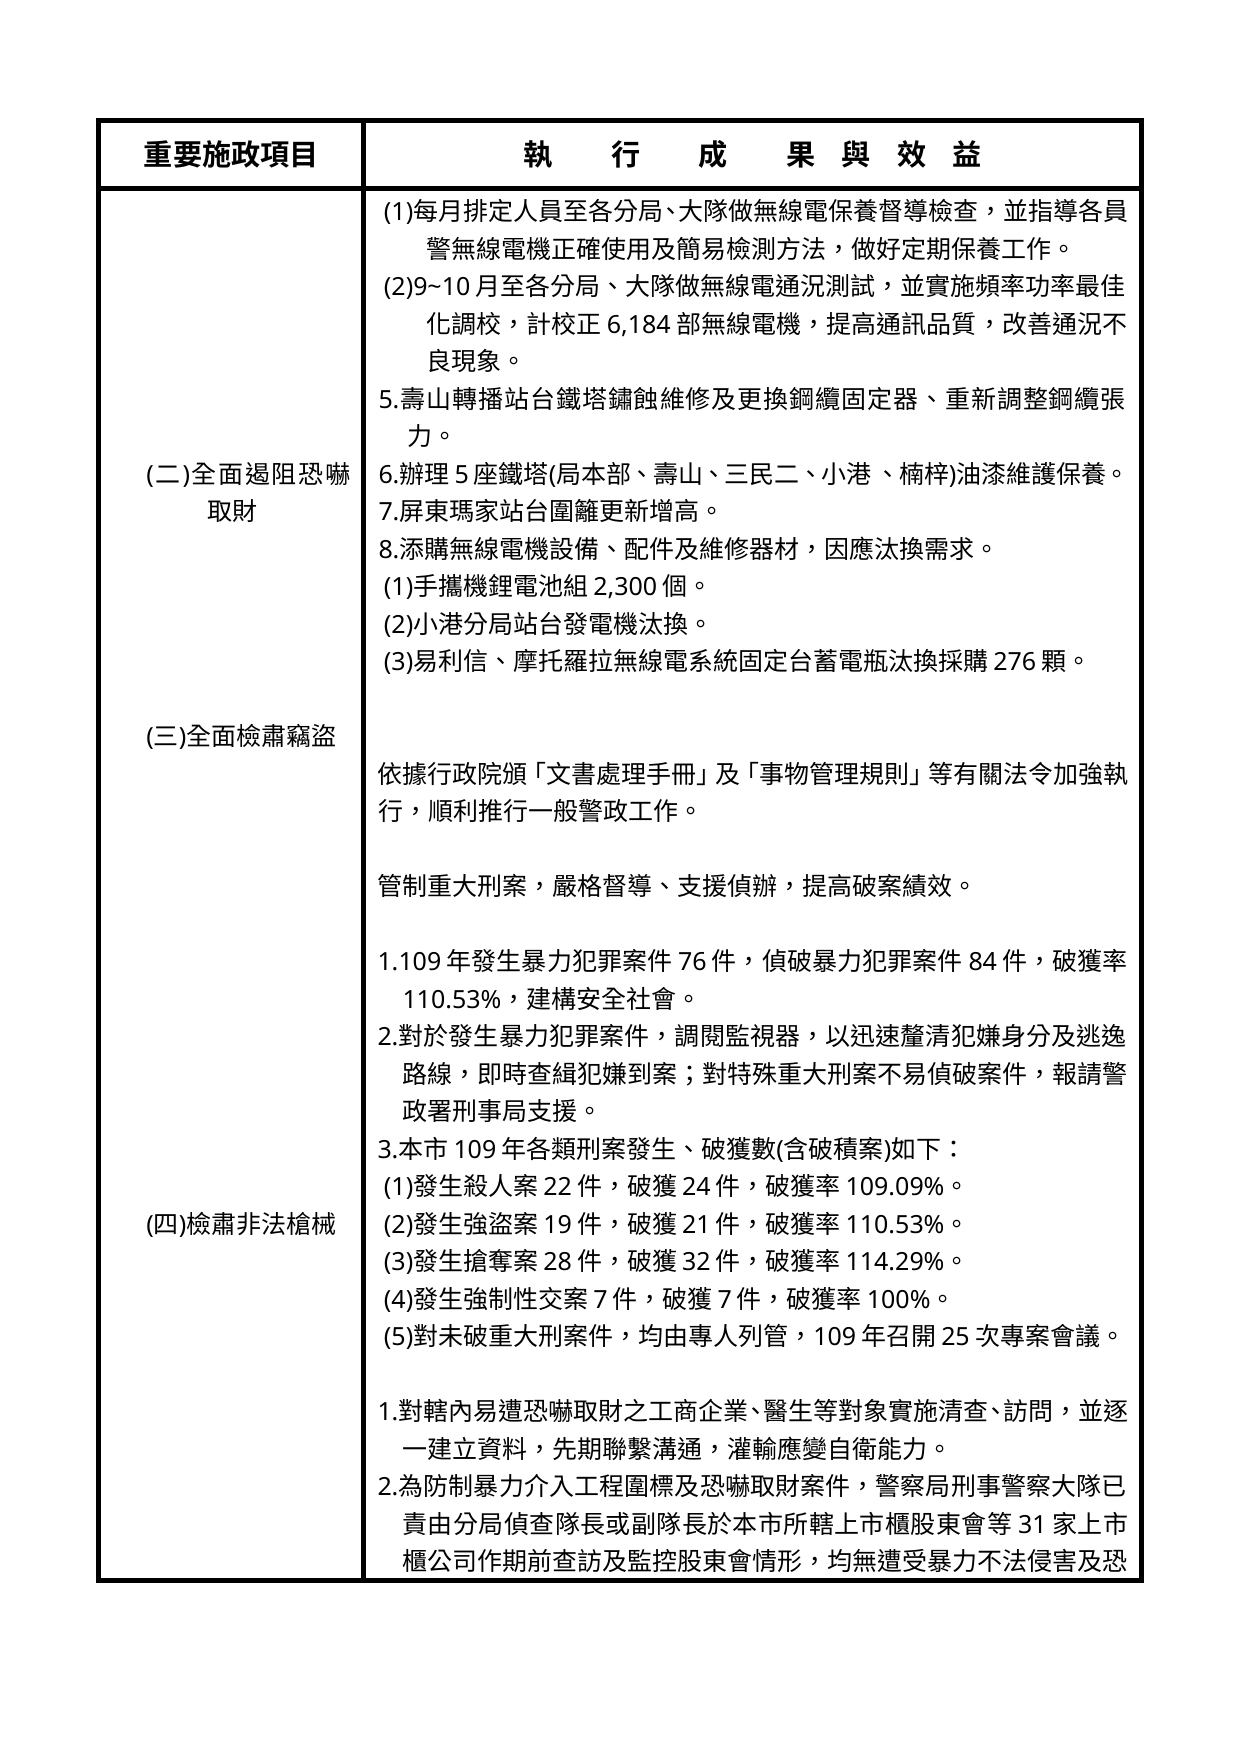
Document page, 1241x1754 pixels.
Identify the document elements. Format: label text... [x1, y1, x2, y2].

table_header 執 行 成 果 與 效 益 [366, 123, 1139, 186]
table_cell 厲行公文稽查提高公文時效及品質 1.每月定時稽催逾期未辦公文，了解各單位辦理公文情形，109年度一般公文逾期4件、人民陳情案公文逾期2件及、專案管制公文逾期10件，合計16件。 2.107年度起因應業務精簡作為，原本府警察局所屬各單位每半年考核1次，精簡為每年考核1次(分上、下半年實施)，並評列成績辦理獎懲。 對重要工作及工程等實施列管發揮工作績效 1.依據市政會議主席指示及決議事項辦理。 2.109年度列管新臺幣(以下同)100萬元以上營繕工程25案，均依規定列管，每月查詢辦理進度，簽陳機關首長核閱，主辦單位均能全力執行，以符合預定進度。 1.研究與督考 (1)辦理年度施政計畫及各項工作報告 依規定配合年度預算及實際需要編訂108-111年中程施政計畫、年度施政綱要、年度施政計畫與先期作業審查、年度施政績效成果報告等。 向高雄市議會及立、監委蒞臨高雄市考(巡)察時提出工作報告。 (2)辦理各類人民陳情案件管考 109年度處理院、部、署長電子信箱2,770件，警政信箱668,960件，一般人民陳情案件電子信箱21,060件，合計692,790件。 (3)發行「大高雄警政」期刊 報導警政作為與優良績效，闢建警民溝通平台，發行對象為本市局處機關、民意機構、警察民力組織等單位及一般市民，季刊內容以行銷本府警察局警政工作為主，深入社區傳達警政訊息，目前已發行至第40期(轉型為電子書及紙本500本發行)，獲得諸多正面迴響，扮演著警政行銷的重要界面。 2.文書處理及檔案管理 依照「文書處理手冊」、高雄市政府文書處理實施要點」、「公文電子交換推廣執行計畫」、「檔案法」及其他有關法令辦理。 1.法規之整理、檢討、審查、訂定、修正： 109年度修正自治規則 2 案、訂定行政規則 2 案、修正行政規則 6 案，廢止行政規則 2 案。 2.本府警察局各單位有關法規之審查、解釋、法令諮詢: 為建構法律諮詢機制，強化警察執法品質，落實依法行政，並協助同仁解決法律疑義，確保機關及所屬員工權益，特以任務編組之方式設立法律諮詢服務小組；109年度共辦理法律諮詢講習 4 場次。109年度各單位法令諮詢案件，總計有 196 件。 3.法令之宣導講習、測驗: (1)本府警察局為加強同仁法學素養，以因應工作需要，於109年度結合本府警察局法律座談會，辦理警察相關法令講習、宣導及測驗，幹部警職人員由該局統一集中施訓、並採行電子化測驗，基層佐警人員授權由各分局、大隊、隊業務承辦單位自行實施辦理，業於109年 11 月實施辦理完竣。 (2)本府警察局為加強所屬各單位法制承辦人員之法學新知，購買109年警察實用法令及法令輯要等相關法令書籍並製發刊載法律電子報於機關網路平台，以利於各單位辦理法制業務人員便於研習、討論及參考，避免與社會法學脈動脫軌外，並提升相關法學知能。 4.國家賠償事件之處理: (1)結合本府人發局、警察局相關法律講授課程，辦理法制人員國家賠償業務講解，提升各單位辦理國家賠償事件之素養。 (2)109年本府警察局計辦理國家賠償事件總計 23 件，均依規定程序辦理並陳本府國家賠償事件處理委員會審議，計有 18 件於委員會審議同意本府警察局拒絕賠償後，函復請求人拒絕賠償理由書完竣，另 2 件尚在審議中、 1 件協議賠償、 1 件撤回及 1 件屬工務局養護工程處管轄。 1.109年度計召開人事甄審會8次，計陞職129人、調整520人，合計649人，落實勵行人事公開，貫徹考、訓、用合一，以達專才專用，適才、適所之要求。 (1)新進人員： 108年高考三級財經廉政、108年地方特考三等法律廉政及108年地方特考四等電子工程各1人、109年初等考一般行政3人、109年普考人事行政1人，共計7人。另警察官計251人。 (2)本府警察局依據「公務人員考績法」、「公務員懲戒法」、「警察人員人事條例」、「警察人員獎懲標準」、「行政程序法」等相關規定辦理獎懲，109年1月1日起至12月31日止，辦理獎懲業務計嘉獎573,373次、記功12,461次、記大功158次、一次記二大功9人、申誡1,254次、記過90次、記大過8次、一次記二大過0人，移付懲戒案件3人、因案停職4人、因案免職3人。 (3)員警考績以平時考核為重要依據，並依「公務人員考績法」、「行政院及所屬機關公務人員平時考核要點」及銓敘部有關規定辦理。 (4)警察獎章統頒作業於109年6月辦理完成，經內政部核頒計2等1級116人、2等2級225人、2等3級199人、3等1級25人、3等2級8人、3等3級83人、4等1級13人、4等2級5人，總計673人；另110年1月16日退休人員服務滿35年警察獎章統頒作業，於109年12月18日辦理完竣，經內政部核頒計1等3級3人、2等1級10人、2等2級2人、2等3級1人，總計16人。 2.照顧退休員警及在職亡故暨因公殉職員工遺眷： (1)本府警察局所屬各單位辦理109年度退休員工三節慰問金發放情形。 春 節：375人(含職工162人)，共計75萬元。 端午節：359人(含職工160人)，共計71萬8,000元。 中秋節：337人(含職工150人)，共計67萬4,000元。 (2)依據「早期支領一次退休金生活困難公教人員發給年節照護金作業要點」之規定，賡續辦理本府警察局早期退休支領一次退休金生活困頓人員年節照護濟助金之核發，照顧早期退休員警，核發早期退休人員三節特別照護金計12人次。 春 節：4人(單身3名、有眷1名)，共計10萬1,800元。 端午節：4人(單身3名、有眷1名)，共計10萬1,800元。 中秋節：4人(單身3名、有眷1名)，共計10萬1,800元。 1.檢討預算配置效益，支援協助新增計畫 (1)為充實警察局所屬之基本需求，籌編110年度預算時，先行試辦依其人數及分駐、派出所數作為計算之基礎，下授額度作為汰換設備及各項小額廳舍修繕等一般經常性支出。 (2)經檢討監錄系統機房冷氣表燈費100萬元及社區輔警相關經費119萬元，調整至所屬17分局新增網路通訊費134萬餘元、汰換110 E化設備等69萬元及增加員警健檢費50萬元等。 (3)協助向市府爭取額度外預算2億3,117萬餘元，主要有現職人員待遇1億2,641萬元、加速汰換警用車輛7,076萬餘元、路口監視器相關費用2,646萬元及交通違規逕行舉發郵資費用921萬等。 2.運用預算執行彈性，統籌調度經費需求 (1)為廳舍修繕需要，配合現地會勘楠梓分局右昌派出所頂樓防漏修復工程等8案1,483萬餘元，經評估確屬急迫者計有5案共990萬餘元，運用流用經費之彈性，挹注整修工程144萬餘元及先行辦理規劃設計55萬元。 (2)為因應治安環境變化及突發臨時性治安事件之需要，流用經費466萬餘元購置移動式監錄系統。 (3)協助仁武分局辦理溪埔派出所暨圖書館大樹三館共構興建工程經費不足案，流用經費挹注84萬餘元，餘29萬8千元動支第一預備金。 (4)統籌調度支應交通違規逕行舉發郵資不足案，檢討警察局及所屬各分局之業務費挹注692萬元，餘990萬元則由市府第二預備金支應。 3.簡減經費核銷作業，提升會辦案件效率 (1)配合本府主計處落實簡化核銷及友善報支政策，警察局及所屬於辦理加班費報支時，業以系統作業方式控管人員差勤紀錄，不再檢附加班核准單等28項共同簡化核銷作業。 (2)另應差勤系統導入WebITR2.0，減化加班費清冊具領人不再簽名，及為增進警察局及所屬補助計畫核結效率，減少所屬24個機關之憑證封面核章作業，減章量約1萬個。 4.加強會計專業職能，落實走動溝通服務 (1)辦理「政府支出憑證處理要點」、「經費結報檢附原始憑證及其他單據表」、「經費結報常見疑義問答集」、「各機關單位預算執行要點」、「政府會計憑證保管調案及銷毀應行注意事項」等讀書會5場次，參訓人數85人次，藉以精進專業知能，提升會計事務處理效率、營造友善報支環境，俾落實政府簡減化核銷政策。 (2)不定時與各科、室、中心面對面互動交流，了解業務推動問題及建議，並宣導相關配合事項，順暢溝通管道與走動服務。 (3)設計會計報告自行檢核表，提升報告正確性，以利機關作為預算資源分配決策及統籌調度應用之參考。 5.充實檔案空間設施，增進會計憑證存管 改善消防設備並安裝防火窗簾及溫濕度以健全會計憑證保管環境，並應業務單位及外部調閱保全之需。 建立統計資料檔案，辦理應用統計分析。 1.遵照「統計法」及「本府警察局公務統計方案」辦理。 2.編製警政統計指標及建立統計資料庫。 3.編製「高雄市警政統計年報」第17期。 4.維護本府警察局「警政統計網」。 5.編製「高雄市警政統計月報」。 6.撰研「按性別觀察高雄市犯罪被害概況」。 1.預防貪瀆不法 設置檢舉貪瀆專用郵政信箱、電話、傳真及電子信箱，並運用本府警察局網頁及活動宣傳海報、看板等，加註檢舉管道及廉政宣導標語，鼓勵檢舉貪瀆不法，年度內計受理並依法查處44案次。 2.積極查處貪瀆不法 (1)依機關特性編撰機關廉政風險評估報告，以預防危害。 (2)召開廉政會報4案次，以落實策劃、督導、管考功能。 (3)辦理「交通違規案件裁罰程序暨取締酒後駕車業務」專案稽核，針對稽核缺失，據以研提具體策進作為，促使交通違規案件裁罰作業程序更臻完善。 (4)辦理109年度「高雄市民對員警清廉形象之主觀認知調查與建立地方警政廉能策略研究」，以了解市民對員警清廉之評價及其主觀認知因素，提升機關清廉形象。 (5)推動廉政志工，編撰法令測驗，辦理「廉政fun心」治安座談 會等宣導，以加強市民警政廉潔意識。 (6)遴薦並表揚有具體廉能事蹟之員工，經核定鳳山分局警務員兼 所長丁順清榮獲本府「109年廉潔楷模」在案。 (7)計辦理16場次「預防犯罪及廉政系列校園宣導」及社會參與宣 導活動20場次。 (8)辦理109年「公職人員利益衝突迴避法(新法)」及「公職人員 財產申報法及實務案例解析」說明會共4場次。 3.確實公職人員財產申報及審核作業 辦理108年度實質審查人數98人；4場次財產申報說明會。並積極推廣及協助服務完成授權作業計785人，授權率高達98.49%。另受理109年度公職人員財產申報人員全數共957件，無逾期申報案件。 4.維護公務機密安全 協同資訊單位年度內共辦理資訊安全稽核62案次；定期、不定期機密維護檢查62案次。 5.落實機關安全維護 落實宣導進而提升員工安全維護認識，同時召開安全維護會報1案次；執行定期、不定期機關安全檢查62案次；重要節日、十月慶典期間等專案維護措施及蒐報陳情請願預警情資計48件次。 舉辦記者會、主動發布新聞，宣導便民措施、工作績效、員警優良事蹟。 1.報告警政措施或專案專題報告聽取媒體意見，以達雙向溝通，109年度辦理36次。 2.主動發布新聞，宣導警政措施、工作績效、員警好人好事等事項，計發布新聞992件。 3.各種重大活動安排記者實地採訪186件。 1.傾聽民眾聲音，改善服務態度，提升整體服務品質。 2.議會開會期間之聯絡、議員質詢事項之處理及議員囑託服務事項之辦理，俾透過服務、溝通，推動各項警政措施，109年度受理各級民代各類囑託案件有紀錄1,244件。 3.本府警察局、各分局邀請各社團、機關、學校蒞臨(訪)，讓市民進一步了解各項警政措施並提供建言，作為規劃警政措施之參考。 1.本府警察局自106年建置警政信箱系統，提供民眾多元化陳情服務，為提升員警處理效能，介接交通大隊入案系統，加速效率、節省人力，並陸續改善系統使用者操作介面及強化後台管理。109年度受理案件達59萬多件，較去年同期增加20萬餘件；另109年通過ISO 27001驗證，以確保資訊安全。 2.108年建置家暴查訪系統，協助外勤同仁受理家暴案件E化，規劃「案件通報及管制」、「保護令執行」、「刑案管制」、「解除拘束管制」及「高危機案件」等功能，另為落實加害人訪查，以系統化方式建立加害人查訪管制作業，解決外勤同仁每月以人工方式計算案件統計，有效增進案件統計及執行受理效率。109年度優化該系統，以FSTP方式每日自動下載警政署婦幼案件管理系統資料，自動填入案件基本資料，有效減輕婦幼警察隊值班人員及分局家防官逐一輸入案件之工作量。 3.持續推動本府警察局所屬各分局、大隊、隊及主題網站全球資訊網建置「響應式網頁」，提供民眾於使用行動裝置瀏覽網站時，網站會自動偵測使用者所使用之行動裝置來調整版面大小，提供跨平台之服務，以提升機關網站服務。 4.為提升本府警察局為民服務，於全球資訊網新增防空疏散避難專區，該專區提供防空疏散避難地圖、全民防空宣導資料及防空疏散避難地點電子檔供下載。 5.109年M-Police整合查詢人車、相片比對、刑案查詢等系統，共計查詢約1,850萬次；另為加速舊式工規載具之汰換，本府警察局於109年爭取購置行動載具369部，以維持第一線員警勤務遂行，增加工作效能，有效打擊犯罪，維持社會治安，保障人民生命財產安全。 6.持續運用關聯式分析平台、智慧決策分析支援系統，以多面向查詢人、車、物、案資料，達到縮小刑案偵辦範圍，節省大量人力及物力達到查緝不法歹徒之效； 109年刑案情資協作平台受理協作件數為106件，較去年64件大幅成長，另規畫建置「AI刑案情資協作平臺系統」，介接刑警大隊、交通大隊、犯罪預防科、本府交通局、社會局、地政局等跨機關資料整合平台，強化刑案偵防能量，建立犯罪行為資料分析應用，協助員警篩選案件相關線索，以利偵查及破案。 7.持續推動本府警察局暨各分局視訊會議系統，另配合防疫工作，109年度配合建置本府各機關遠距視訊平台，節省開會往返時程，提升會議效益，並符合異地辦公、居家隔離等防疫需求。 8.109年本府警察局刑事警察大隊、交通警察大隊共同研擬推動警察局5G科技建警計畫，綜整刑事警察大隊、交通警察大隊提報項目及經費預估提報本案計畫，並將相關子計畫提報本府，其中「3D治安巡檢預警系統」已提列市府智慧城市專案辦公室輔導媒合科技解決方案。 9.本府榮獲行政院國家發展委員會辦理「109年度政府資料開放獎勵結果」資料開放金質獎，獲列第一組地方政府第2名，本府警察局積極推動資料公開，統計開放資料共計金標章201項，獲列高雄市政府一級機關第4名。 1.辦理資安骨幹設備區域聯防網路維護案，維護所屬分局、大隊及派 出所縮口集中局本部線路網路骨幹設備，連線正常及網路安全，俾 提升員警上網及查詢資料效能。 2.因應民眾網路線上檢舉交通違規案件過多，造成網路頻寬嚴重不足 ，影響案件處理效率，109年建置各分局民眾檢舉交通違規網路專 線，以俾加速員警處理檢舉案件時效，提高民眾滿意度，增加市庫 收益。 3.因應「嚴重特殊傳染性肺炎」，於本府警察局異地辦公處所左營分 局，架設網路環境，供異地辦公編組人員使用，藉以達到人員分流 ，業務無縫接軌。 1.109年辦理資訊安全管理系統之導入ISO27001資訊安全管理系統標準及通過公正第三方SGS台灣檢驗科技公司之驗證，藉由強化資訊安全管理制度及風險因應措施，以控制並降低資訊安全事件所帶來的威脅和衝擊。 2.持續辦理安全性檢測、資通安全健診、資通安全威脅偵測管理機制和政府組態基準等資通安全管理法應辦事項，透過各項資通安全項目的檢視服務作業，以俾落實技術面與管理面相關控制措施。 3.持續辦理防毒軟體、網路防火牆、電子郵件過濾機制和入侵偵測及防禦機制等資通安全防護維護採購案，藉以各項資通安全防護措施，俾提升網路與資訊系統安全防護能力。 109年辦理電腦教育訓練30場次，參訓人數627人次，內容包括資訊軟硬體維修、伺服器架設、資訊安全、警政資訊系統、辦公室軟體、影像編修等，促進本府警察局及各單位資訊人員知能，提升為民服務品質。 本府警察局-讚警管家LINE@粉絲團自106年10月3日奉准成立，並通過官方認證，好友人數達12,805人，充分發揮主動服務市民導向警政，擴大服務安全網，展現警察的溫度與熱忱。109年為配合未來實際推展工作需要，於109年9月1日修正為「高雄讚警管家LINE官方帳號警政安全網執行計畫」，導入AI客服回應工具，發現可用及待援之留言線索並派員協助，建構全民安全及免於恐懼之生活空間。 1.109年導入半自動化「電腦Call修諮詢服務網」，讓電腦(軟體、硬體)報修同仁能輕易透過網路、電話等反映狀況，維修單位在接收訊息後立即分工處理，提升電腦維修服務效能。 2.利用電子表單製作「一機一卡」基本資料線上填報系統，動態掌握目前電腦使用動態、分置情形、財產管理、硬體汰換更新、使用者之歷史紀錄及電腦健康狀況等，以利爭取經費汰舊換新之依據，並符合協同共理時代所趨，建立制度增進管理效率。。 加強業務管理，提高行政效率，發揮行政功能，配合本府警察局各科、 室組織功能，循法律規定，促使漸次完成並檢討改進工作成效。 加強業務管理，提高行政效率，發揮行政功能，配合本府警察局各科、室組織功能，循法律規定，促使漸次完成並檢討改進工作成效。 1.善用社會人力，施予專業訓練，加入社區巡守工作，強化里鄰、社區安全防衛體系，協助警察工作。 2.「社區輔助警察」目前總計有196名市民熱心加入，輔助正規警察，在深夜時段梭巡於各街道，協助防災救護與家暴防制，守護社區安全。109年「社區輔警」執勤時段(凌晨0-6時)，協助尋獲失竊機車33台，維持本市治安穩定。 1.成立「勤務規劃審查小組」 為提升警察勤務功能，跳脫傳統思維模式，特別成立「勤務規劃審查小組」，針對勤務單位各時段不同之治安需求，規劃調配適當之警力，並就警力作最有效之運用，達到維護轄區治安之目標。 2.規劃區域聯防路檢，本府警察局各分局及保安大隊每週規劃4至5次聯外道路區域聯防路檢勤務，路檢地點均規劃於本市聯外道路或重要路口，藉以嚇阻不法分子進入本市犯案，有效改善治安。 3.有效運用組合警力，主動打擊犯罪 (1)109年度上半年每日機動巡邏組2,919組，每網2至3人，共動用11,676人次。 (2)109年度下半年每日機動巡邏組2,940組，每網2至3人，共動用11,760人次。 (3)109年全年度機動巡邏組共計5,859組，每網2至3人，共動用23,436人次。 查處妨害風化(俗)行為，防制色情氾濫，109年計查獲妨害風化(俗)案件100件、499人。查獲色情廣告部分，109年上半年2,903分。 109年取締影響治安八大行業，計104家營業場所，均函請本府經濟發展局聯合稽查小組實施稽查，再依主管法令規定裁處，並於改善後持續追蹤稽查列管，務必使違法業者無法繼續營業。109年針對轄內幫派組合圍事或投資經營、易滋生毒品犯罪或其他有治安顧慮之營業場所負責人或使用人，發現涉有不法事項者，即時運用第三方警政概念，協調、結合各權責機關依法處理，共計開立罰鍰168件、命令停業57件、強制拆除0件、勒令歇業14件、廢止營業登記及撤證28件，共計267件。 取締電子遊戲場經營賭博電玩及無照電子遊戲場，109年計查獲非法電玩5件、13人、6台。 1.109年任務編組成員37名(男22名、女15名)，置隊長1名、副隊長2名。 2.109年「觀光騎警隊」為民服務績效累計達5,218件(含提供民眾諮詢輔導、防溺宣導、交通秩序維護、協助迷童返家、協助受傷民眾就醫、初步受理失竊案件、協助排解民眾糾紛、提供照相合影等)；騎警隊另配合本府各局、處及公益團體推展政令，參與專案活動計18場次，大幅增進警察親民形象，有效提升治安滿意度。 1.鐵馬騎警隊目前現有自行車共191輛，針對本市自行車道系統加強違規取締，以維護市民安全順暢之騎乘空間，109年計取締21萬6,135件。 2.「鐵馬騎警隊」成軍後，即在本市各自行車道系統，提供市民即時貼心的治安與交通維護工作，有效協助本府營造一個兼具節能、環保與健康有氧的自行車道路系統，讓高雄港都邁向生態城市的新里程。 持續整頓取締違規攤販維護市容，109年取締違規攤販舉發5,155件、勸導5萬6,591件。 1.配合市府推動志工人口倍增計畫，提升民眾對警察維護治安之滿意度，本府警察局於91年10月成立警察志工大隊，為全國警察機關最早運用志工協助為民服務之單位，至109年12月底止，總計有志工18個中隊、101個分隊、2,548人。 2.109年志工走入社區訪視宣導2,173次、協助關懷被害人3,118次、救濟急難1,117件、協助其他為民服務事項1,005次、表揚志工(含發佈新聞)218次。 為加強美國在台協會高雄分處、日本台灣交流協會高雄事務所及馬尼拉經濟文化辦事處高雄分處等外國機構、外國學校及其所屬官員之安全維護，本府警察局外事科每日皆有排定外籍機構安全維護督導巡邏，至轄內各外籍機構、官邸巡簽，並定期與各機構保持聯繫，如有發現可疑狀況，立即通報警方協處，以確保人員安全。 1.對蒞臨參觀訪問之各國人士，妥訂適當參觀訪問程序，並視邦交 國關係予以適當禮遇。本府警察局對於訪問外賓均有排定專案勤務，針對外賓交通及住宿安全進行安全維護。 2.109年共計執行一般(重要)外賓安全維護2件。 3.接待國際警察人士 本府警察局辦理相關業務均比照一般外賓接待流程，編排專案勤務進行訪轄國際警察人士安全維護。 1.重要時段針對各外籍機構，編排巡邏勤務，並循主官、業管系統加強督導。 2.對涉外案件依據現行有關法令妥善處理。 (1)機警妥適處理涉外案件，以免事態擴大，重大案件立即陳報上級。 (2)109年度共計處理涉外案件396件。 1.主動與各有關保防單位密切協調配合，期使工作完密無缺，達成任務。 2.運用諮詢人員以直接、間接接觸方式深入調查蒐集。 1.依據91年6月12日華總一義字第09100119240號令公布「警察刑事紀錄證明核發條例」及102年1月16日總統華總一義字第10200007541號令修正公布第6條條文辦理。 2.內政部104年9月4日台內警字第10408724053號函修正「警察刑事紀錄證明收費標準」第 2條條文(申請2份以上者，自第2份起，每份20元)。 3.109年度核發警察刑事紀錄證明書共計83,095件。 1.依據行政院95年11月8日院授研綜字第0950021994號函頒「防制人口販運行動計畫」(反奴計畫)發各單位執行，澈底瓦解在臺人口販運集團。 2.109年度反奴計畫執行成效如下： 移送人口販運案件共計9件(性剝削7件、勞力剝削2件)，犯罪人數計32人、被害人計22人。 1.依據內政部警政署101年1月19日警署外字第10100401011號函頒修正「查處外來人口在臺非法活動實施計畫」辦理。 2.109年查處失聯外籍移工237人、外來人口非法活動1,117人。 1.持續每年度輔導同仁參加英語檢測，截至109年12月底，通過英檢員警比率為22.51%。 2.設置英語圖書室，供同仁借閱學習書籍及雜誌自修研讀，俾提升英語能力。 3.鼓勵同仁積極參與外語訓練課程及國際警政交流活動。 為推展外來人口各項犯罪預防工作，強化為民服務品質，依內政部警政署106年3月10日警署外字第1060068410號函頒「外事警察責任區訪問服務作業規定」發各單位，落實推展外事警察責任區訪問服務工作。 1.依據「臺灣漁船船主境外僱用及接駁安置大陸地區漁船船員許可管理辦法」。 2.本轄目前有小港臨海新村及旗津上竹里漁港(旗津漁港)、旗津中洲漁港暫置碼頭、茄萣興達港暫置碼頭3處，均由本府警察局執行相關安全維護措施。 1.修正戰時警務工作計畫。 2.配合萬安演習舉行實兵演習(丕基計畫)。 3.本府警察局編成7個機動中隊，分梯次實施年度整訓。 1.配合後備司令部辦理109年度戰備檢查。 2.接獲召集令後，責成轄區警員專差送達計35,768件，全年度無缺失。 1.運用警察、憲兵及民力(民防、義警)計71,840人(次)，強化犯罪預防、交通疏導及為民服務等措施。 2.落實社區警政以「治安平穩、交通順暢、民眾安心」三大主軸，預防刑案發生，加強交通疏導，提供貼心服務。 1.列管一般槍砲418支、自衛槍枝267支、射擊運動槍枝601支、原住民自製獵槍及漁民自製魚槍407支，合計1,693支；列管刀械計609枝。 2.列管槍枝、刀械異動依規定辦理，查有不良紀錄或不宜置用者，辦理收購、報繳列管各式槍彈、刀械計25件，送繳內政部警政署辦理銷燬。 1.109年受理集會遊行案件計293件(集會150件、遊行143件)，動用警力20,515人次，隨到隨辦，對合法舉行集會、遊行(包括無須申請許可及經依法申請許可並遵守法令規定舉行者)，協助其維護秩序，防止其遭受滋擾。 2.對依法應申請許可而未提出或提出申請未經許可而擅自舉行，或依法申請許可而舉行中違反法令者，視現場狀況，於完成警告、制止、命令解散等法定程序後取締或蒐證後移送法辦，對施暴之現行犯當場逮捕移送法辦或視狀況依蒐證於事後移送法辦。 依據高雄市街友安置輔導辦法、精神衛生法等，執行精神病患護送醫療，109年全面清查收容輔導遊民工作，護送返家212人(次)、收容輔導52人(次)，合計264人(次)。 1.義警編組男義警17個中隊、山地、女子義警各1個中隊，現有義警人數2,320人(男性1,978人、女姓342人)，山地義警61人(男性55人、女性6人)。 2.為加強組訓及運用依計畫汰劣擇優整編，每半年舉辦常年訓練1次，平時協助警察勤務執行。 1.109年辦理山地警備任務，依規定警政署、本府警察局分別於上、下半年辦理山地總清查1次。 2.辦理人民網路申請入出山地管制區案件：1,947件、8,970人(次)。 1.依據內政部訂頒「建立全國社區治安維護體系-守望相助再出發方案」，加強推行守望相助組織工作(守望相助隊)並輔導裝設錄影監視系統，共同維護地方治安。 2.以分局為單位，分上、下半年實施巡守人員常年暨特殊訓練及志工基礎，提升志願服務工作品質及強化協勤能力。 3.109年本市轄內依規定向各分局登記協勤之守望相助隊計有474隊、14,841人，計協助破獲各類刑案22件23人。 4.109年度本府警察局編列預算245萬元作為績優守望相助隊獎勵金，由各分局初評、警察局複評，自登記協勤之474隊中評選285個績優守望相助隊，並依評核等第分別頒予特優獎勵金1萬2,000元(58隊)、優等獎勵金9,000元(85隊)、甲等勵獎金7,000元(142隊)。 5.109年「推行守望相助工作」業務，獲得內政部警政署核頒第一級獎勵金新臺幣10萬5,000元。 1.運用中央補助及地方預算，陸續完成各項建置及維運案： (1)爭取中央機關或回饋金補助新增或汰舊換新，合計1,397萬5,255元建置138支並利用現有200支攝影機導入車牌辨識功能： a.科技部南部科學工業園區回饋金465萬8,127元及興達火力發電廠回饋金350萬元，建置茄萣區監視器38支並將路竹區北嶺里、後鄉里現有200支攝影機導入車牌辨識功能，於109年12月3日驗收合格。 b.大林電廠回饋金357萬8,000元，建置林園區重要道路監視器監視器51支，於109年10月31日驗收合格。 c.國防部飛指部回饋金67萬3,500元，建置阿蓮區玉庫里監視器15支，於109年9月7日驗收合格。 d.阿蓮區中路里衛生掩埋場回饋金156萬5,682元，建置阿蓮區中路里監視器34支，於109年9月23日驗收合格。 (2)採購51組移動式監視器(每組含5支攝影機、1080P高畫質錄影主機、屋外防水置箱)，另每分局加購1台8port光電轉換器、1台攜帶型液晶螢幕，已於109年12月24日完成撥交各分局以應現有監錄系統汰舊換新過渡期間或各項臨時性、專案性工作治安維護之需要。 (3)109年度汰除已逾5年使用年限故障且不符治安需要無修復效益之攝影機1,666支。 (4)108年度就使用已逾8年之攝影機中經評估有治安(交通)急迫需要者704支以部分租賃方式辦理換新，於109年9月18日完成驗收。 (5)109年「汰換使用逾8年重要路口監視器」預算金額2,995萬5,000元併「監錄系統導入車牌辨識等影像分析功能」預算1,000萬元，合計3,995萬5,000元，汰換使用逾8年錄影監視系統攝影機635支，於109年8月12日開工，預計於110年1月18日完工。 2.109年1-12月全般刑案破獲件數26,210件，因調閱監視器而破獲全般刑案件數4,099件，佔破獲全般刑案件數16.2%。 1.輔導社區申請內政部治安營造補助 109年輔導39個里守望相助隊、社區發展協會申請參與內政部治安營造補助，獲內政部核定補助每隊8萬元，合計補助金額312萬元，由守望相助隊作為裝備購置及相關治安事務運用，社區參與營造意願日漸強烈。 2.109年1至12月辦理社區治安會議計207場次，共計10,706人次(男：4,961人次、女：5,745人次)，提出417件建議案。針對民眾關心治安問題及建言，現場均予以回應或記錄轉知相關單位辦理後回復，民眾反應良好。 3.辦理社區治安研習觀摩活動 為強化社區治安營造執行力，建立多元合作夥伴關係，暢通協調聯繫機制、人力與資源充分運用及輔導社區永續經營，於109年8月18日假高雄市左營區蓮潭會館舉辦「109年社區治安研習觀摩活動」，參加人員包括接受輔導之治安社區里長、守望相助隊幹部、警勤區、派出所所長、警政、消防、社政等推動、執行社區治安策略相關業務、工作人員共計137人(警政34人、社政3人、消防3人、里長暨巡守隊幹部97人)。 4.109年度提報治安營造績優社區「加昌社區」、「新下里社區」、「高泰社區」，「大昌里」、「峰南里」獲內政部評為「標竿社區」，輔導本市或提供其他縣市社區治安營造經驗，永續經營，進階多面向營造，成效良好。 將犯罪預防觀念推展至社區大眾及運用多元化方式加強宣導。 1.召開社區治安座談會207場並至各民間團體(社區)專題演講577場，深入宣導。 2.利用大眾媒體(電視、廣播、平面)324篇宣導、網路宣導2,401篇。 3.印製各類文宣130,244張廣發民眾，提供各項防範犯罪觀念及方法。 4.辦理犯罪預防宣導活動2,013場，設攤宣導606場強化宣導成效。 5.本府警察局各分局配置防竊顧問，針對民眾提供住宅防竊安全諮詢服務3,568件，擴大防竊成效。 為增進全民安全防護意識，本府警察局所屬內外勤單位，利用局務會議、週報、聯合勤教及各種集（機）會，加強安全防護宣導，強化同仁教育外，另結合轄區民防、義警、協勤民力訓練機會宣導，獲取最新資訊與相關法令規定，全面推動全民安全防護工作，109年辦理安全防護教育宣導1,793,360人次，製作宣導品，分發市民或張貼公告欄，呼籲民眾發現可疑人、事、物立即報案，共維國家安全與社會安定。 109年度實施「社會安全防護」，針對轄內各有關對象，包括民營廠礦、民間電信暨觀光保防共計120家，實施保防常識宣傳，並予聯繫尋求協助治安情資之提供及蒐集。 舉辦民營機構、電信業等「事業關係單位」人員座談會及聯繫會報、計120人次參加。 1.加強大陸記者、專業人士等來臺情資蒐報，109年執行各項偵防專案工作計15件、22人，圓滿完成交付任務。 2. 109年執行大陸地區人民違法加強清查工作計107件（查非法工作或活動0件、來臺賣淫0件、行方不明0人、逾期停留3件、大陸漁工違法上岸及其他刑案104件）。 督導全體員警運用勤務機會全面發掘民瘼，即時反映相關單位處理，並彙編專報511件，提供上級相關單位做為施政參考。 1.運用全體員警與諮詢人員，加強蒐集社會治安情資，掌握全盤社會脈動，防制機先，弭禍於無形，經內政部警政署採用1,624件。 2.舉辦社調競賽，提升社調績效，經陳報內政部警政署3,069件。 大陸地區人民來臺觀光，本府警察局編排勤務抽查訪視，發現違法、違規、違常狀況，即以要況報內政部警政署卓參，本轄109年大陸地區人民來台高雄觀光，共計1,020團19,881人次。 一般勤、業務由各級單位擬定工作計畫，並由本府警察局督察室規劃督察人員依工作計畫實施督導，109年度共計督導2,640次。 針對重點工作，規劃實施「109年加強重點節日安全維護工作專案執行情形」等勤業務專案督導共44案，有效協助工作推展。 針對轄內容易犯罪時段、場所，實施各級幹部分層督導(巡)，以求警網勤務落實發揮防範治安事故功能，每週規劃分層督導(巡)，計42次。 嚴格要求報告快、處理快、指揮快、通信快，律定案件報告紀律。受理報案起至處理完畢，均要求做詳實紀錄，並作追蹤督導，以明責任。 109年1至12月執行永和演習21次、萬里演習20次、平安演習9次、中興演習11次、和平演習4次、安維7號演習16次、首長勤務(金華)8次；合計特勤81次、首長8次，均圓滿達成道路暨蒞臨場所中衛區警衛任務。 本府警察局貫徹「靖紀專案」精神，強力查處風紀案件，端正警察風紀，以淨化團隊陣容，型塑警察「廉能、公義、健康、活力」優質形象，109年度移送法辦案件20件20人，違紀案件12件21人。 1.賦予各級主官(管)負端正風紀成敗責任，要求其能以身作則，樹立風紀楷模，落實執行考核工作，確實瞭解所屬員警工作狀況、學識才能、家庭背景、生活交往及個性嗜好等，期能知人善任，健全內部管理。 2.本府警察局各分局級機關(所屬各分局、大隊、隊)每月召開風紀評估委員會1次，找出風紀誘因顧慮之場所及有違紀傾向顧慮之員警，並研採防制措施；本府警察局每月召開風紀評估委員會會議1次，審核各分局級機關所報關懷輔導對象、教育輔導對象員警，並審視各分局、大隊、隊辦理情形及執行成效等，至109年12月底止，有風紀誘因場所計577處，均列為臨檢、查察目標，有違紀傾向人員計75人、關懷輔導對象67人、教育輔導對象65人，均指定其直屬主管加強考核，以防制發生風紀案件。 本府警察局對員警風紀極為重視，為強化員警守法、守紀精神，平時由各級主官(管)利用晚報、聯合勤教及各種集會機會宣導風紀要求及整飭決心，並製作案例教育分發各單位員警研讀，每年併學科常訓辦理法紀教育講習，以期導正員警之觀念及端正風紀之決心與共識。 109年全年取締各類不法成果，查獲職業大賭場15件443人、員警違紀1件9人。 1.辦理第56屆模範警察甄選，經內政部警政署核定當選全國模範警察2人；另當選本府警察局模範警察6人。 2.薦報109年警察模範母親，經內政部警政署核定當選全國警察模範母親1人。 3.辦理109年國家警光獎績優警察人員甄選，經內政部警政署核定當選團體組優等3件，個人組優等2件。 4.109年本府警察局各分局、大隊提報好人好事事蹟員警計579人，經本府警察局開會審核並於局務會議公開表揚計25人。 109年度因公受傷員工慰問計98人，慰問金16萬2,000元。 由各單位主管利用勤前教育機會，加強宣導改善員警服務態度，並由本府警察局督察室組成查測小組，每月針對各分局員警受理報案服務態度及錄影(音)工作實施評核，3個月一期辦理敘獎。 1.5月份執行台灣警察專科學校109學年度專科警員班正期學生組新生入學考試南區考場試卷戒護勤務，並支援分設於本市三信高商、中正高中等2所學校94個試場各項試務行政工作，圓滿完成任務。 2.提報市政府人發中心開辦基層佐警研習班8期、警務人員樂在工作研習班3期，共計431人次參加研習。 3.辦理中央警察大學、警專學生(員)寒、暑假至警察局相關單位實習案，計525人次。 4.辦理員警參加中央警察大學109學年度各項警察人員進修及深造教育班期招生考試報名計294人次。 5.辦理警察特考三、四等考試錄取人員實務訓練計92人次。 109年警察常年訓練學科講習，由警察局各分局、大隊合併為5個單位集中施訓，以節省受訓員警往返路程。規劃中級幹部集中警察局施訓，依勤、業務需要及新頒(修)法令等各項課程，並敦聘專家、學者授課，共計6,697人次參訓。 1.8至10月辦理員警常年訓練手槍射擊、體技能成果驗收，分別於警察局楠梓訓練中心室內靶場及澄清湖施測，受測人員計6,755名。 2.12月份辦理「組合警力測驗」，實施線上督導並考核評分，受測計有20個單位，總受測人員達730人，受測人員成績均達合格標準。 3.11月12日參加內政部警政署109年警察常年訓練「安全用槍暨PPQM2型手槍、綜合逮捕術及徒手架離術」等3項成果驗收，榮獲全國優等。 1.聘請衛福部旗山醫院、樂安醫院、耕心療養診所、欣明精神科診所、文和診所、高安診所及芯耕園心理諮商所等精神科醫師、心理師為警察局「心理輔導諮詢委員」，定期協助員警心理諮商及治療。 2.推動員警身心健康關懷小組，配合警察局心理輔導諮詢委員巡迴各分局、大隊宣導心理健康理念，並傳授正向的紓壓策略。 3.配合警政署開辦「關老師專業職能研習班」、「中階主管人員諮商輔導研習班」、「基層主管人員諮商輔導研習班」。 4.增進員警心理健康，舉辦各為期2天研習工作坊。 (1)警務人員紓壓研習班。 (2)警政人員諮詢輔導研習班。 5.至109年底警察局列冊關懷人員計12人，(疑患精神疾病計8人、心理適應困難4人)均積極輔導就醫治療或安排諮商輔導，列冊人員心理健康漸趨平穩與改善。 7月27日至31日辦理警察局109年特殊任務警力訓練測驗，受測人數計65人，測驗項目︰1.近迫射擊2.五環靶射擊3.武裝運動後射擊4.綜合逮捕術5.M4、MP5衝鋒槍射擊6.體能測驗，測驗成績較上年度成長。 1.機動巡邏警力勤務規劃 (1)勤務指揮中心為治安工作之神經中樞，除強化其通訊與指揮管制功能外，更應運用電腦資訊、通訊、指揮管制系統運用，發展具提昇決策支援之現代化勤務指揮管制功能。有鑑於此，本府警察局配合內政部警政署建置完成「110系統架構功能」及「e化勤務指管系統」，藉該系統建置，迅速顯示案發地址，掌握警力動態，彈性指派最近線上巡邏員警馳赴現場，並結合已建置完成之「計程車無線電台及保全公司巡迴服務車參與治安聯防系統」，彙輸有關治安訊息，構成緊密攔截圍捕網e化作業。 (2)有感於智慧手機普及，警政署建置「警政服務」APP，連結110報案系統，民眾可自行於網路下載，提供多元報案及查詢服務管道，「警政服務」APP亦可以視訊報案方式與110受理人員對談，讓執勤員警第一時間迅速掌握犯罪動態、縮短報案反映時間，同時並推動雲端勤務派遣系統，要求各分局直接派案到執勤員警手持之M-Police，以縮短派遣時間，加快案件處理速度。 2.勤務查考 109年編排警網共計859,787網，指揮調度線上警網破獲各類刑案2,540件，移送法辦2,655人。 1.強化110受理民眾報案並實施電話抽訪： 109年1至12月110受理民眾報案總計744,779件，有效案件數計528,311件，110電話諮詢216,468件。 2.落實人民陳情案件處理 考量目前資訊系統發達、網際網路暢通、電子信箱便捷，為增加民眾對警察的信賴及報案信心，本府警察局網站設有便民服務信箱，其中「線上報案服務」內需緊急處理案件，由勤務指揮中心24小時派員即時接收分派，表現警察真誠為民服務態度。109年共受理網路緊急處理案計23件，均依規定處理並回復當事人。 1.警勤區員警就轄內治安顧慮人口及記事人口，依「治安顧慮人口查訪辦法」、「性侵害犯罪防治法」、「家庭暴力防治法」等相關規定，定期實施查訪；另里長每月聯繫拜訪1次以上，其他諮詢對象（鄰長、守望相助隊人員、社區（大樓）保全（管理）人員、各級民意代表、其他熱心為民服務及維護地方治安之人）及一般人口得視需要實施訪查，以適時發掘影響社區治安、交通之人、事、地、物，並為轄區民眾提供優質警政服務。 2.本府警察局及分局按地區分配，每月排定警勤區訪查督導，以期督促警勤區員警落實執行。 3.主動發掘弱勢族群，轉介社政機關或結合民間公益團體等社區資源提供關懷與協助。本府警察局109年1-12月協助辦理「社會救助通報」專案工作，受惠民眾共計2,336件14,236人，經各媒體報導計418件。 審酌各分駐（派出）所警勤區內人口數增減情形，依據「警察勤務區訪查作業規定」第四點規定，合理調整、劃分警勤區，俾對於社區治安工作之負擔力求勞逸平均；目前全市警勤區數為2,296個。 加強警勤區訪查與經營效能，落實督導作為： 1.由各警勤區員警就轄內治安顧慮人口每個月至少訪查1次以上；對於一般民眾，則應視治安狀況及實際需要實施訪查，並置重點於治安及為民服務諮詢對象(包括里、鄰長、大樓管理人員、巡守隊及熱心地方治安維護人士等)與暫住人口(如承租公寓、雅房或套房者)，以適時發掘影響社區治安之人、事、地、物，並為轄區民眾提供治安宣導與服務。本府警察局及分局按地區分配，每月排定警勤區訪查督導，以期督促警勤區員警落實執行。 2.主動發掘弱勢族群，轉介社政機關或結合民間公益社團等社區資源提供關懷與協助。本府警察局109年1-12月協助辦理「社會救助通報」專案工作，受惠民眾共計2,336件14,236人，經各媒體報導計418件。 109年度辦理口卡片成效如下：受理他機關查詢52件、影印口卡片45件。 尋獲本轄失蹤人口2265人、他轄失蹤人口439人。 109年戶役政閘門系統查詢123,312件、國民身分影像查詢65,696件，逐案稽核是否因執行法定職務查詢，防止非法使用及洩密情形發生。 1.辦理109年民防人員福利互助共645件，發放互助金989萬4,820元。 2.嚴格考核各民防幹部、隊員，隨時查考不適任者，予以整編汰換，並遴選優秀人員遞補辦理異動，109年度整編後退隊幹部隊員185人。 109年度辦理民防團隊常年訓練，灌輸民防知識，統一民防觀念，提升服勤能力，成效良好，獲內政部警政署評比，全國甲組第2名。 民防人員於109年度期間，計協助守望、巡邏、埋伏、交整等各項勤務計30,198人/次數、60,412小時，協助查獲搶奪、竊盜、通緝犯、逃兵、聚賭、不良分子、無故攜械、其他等績效計51件51人。 1.災害防救、演練及防災宣導。 (1)配合各災害主管機關執行各項災害防救及相關演習。 (2)協助災害應變中心各項疏散避難及災情查報等應變作業。 2.未爆彈處置 接獲民眾報告發現未爆(廢)彈，立即派員勘察，並協調軍方派員處理，以確保公共安全。 1.「109年軍民聯合防空(萬安43號)演習」經內政部警政署評核成績為甲等。 2.辦理新建築物附建防空避難設備複查列管及建築物拆除時其防空避難設備之解除列管作業。 3.逐級複查核對防空避難設備列管資料，惟依警政署規定改成按年於每年年初填報。 4.辦理內政部頒布「防空疏散避難設施建檔計畫」，函發警察局所屬各單位，請依新制規定及表格建檔維護。 5.印製新版防空避難設備標誌牌，並督請分局及派出(分駐)所積極協調大樓管理人配合張貼，以便民眾辨識。 6.於警察局全球資訊網公布本市列管防空避難設備建檔資料供民眾查詢，並與資訊室合作建立電子地圖，方便民眾查找定位。 1.持續執行緊急通訊聯絡設備(類別為Thuraya手持式衛星行動電話、VV LINK軟體視訊、偏鄉地區緊急災害通報專用無線電)「自主檢測」計畫，加強維護管理現有配置本府警察局民防管制中心及六龜分局所屬森濤等4個派出所之Thuraya手持式衛星行動電話暢通使用，掌握汛期期間即時通報，調遣人員、整備，緊急應變，圓滿達成本府災害應變中心開設時之任務交付。 2.辦理災害防護教育宣導、講習訓練，績效斐然。 3.依據本府消防局防火宣導計畫，請本府警察局各分局執行各項講習宣導活動時機，配合進行防火宣導成效卓著。 1.加強防情值勤，嚴格執行防情值勤查察，值勤管制員掌握全部防情通信狀況，使其防情勤務均能落實。 (1) 109年11月30日舉辦本(109)年度防情作業及海嘯講習，參訓人員計106人，推動防情教育、宣導，以提升防情人員工作效能。依據內政部警政署民防指揮管制計畫規定，對本府警察局所屬單位警報台值勤人員實施防情及海嘯測試評比，使人員熟悉警報器操作及警報發放之程序。落實防情傳遞任務，成績良好依規定辦理敘獎。 (2)內政部警政署109年度防情VHF、UHF、GSN、VPN有(無)線電話定時與抽呼聯絡績效統計，本府警察局無受阻紀錄，通達率百分之百，績效卓著。 2.強化防情作業演練，實施防情檢測(模擬作業演練) (1)本府警察局109年每月自辦防情演練及海嘯演練各2次，對本市各防空警報臺及重要設施進行警報命令傳遞、查證演練，並於每年全國性萬安演習及國家防災日進行驗證。 (2)防情總機每日查詢各警報台共計139台，防情廣播及試轉警報器情形，並測試本市各防情電話線路計35線，遇有故障立即通知維修人員前往查修。 (3)VHF無線電台以VHF無線電對本府警察局暨所屬18台及重要設施11台合計29台，每日9時、15時、18時定時抽呼聯絡。 3.依據內政部警政署民防指揮管制計畫，每年1次檢查所轄139台警報台，評比成績優劣並辦理獎懲，於109年4月29日函發在案。 1.防情器材維護及汰換 (1)本府警察局現有防情通訊設施計有防情標示電腦1部，防情UHF無線電話機1部，防情VHF無線電話機3部，防情有線電話總機1部，防情網路電話機2部。中央遙控警報臺126台、人工發放警報臺13台，合計139台。交流警報器107組，電子式警報器136組，合計243組，分別安裝於各警報臺。 (2)109年修復本市防空警報台故障計95次，另警報台維護保養工作計501次。 (3)鳳山警備隊、新甲及文山派出所等防情設備遭雷擊損壞維修案。 (4) 109年度辦理防情警報臺終端控制器電池15顆及電子式警報器電池72顆採購案。 (5)辦理本府警察局古亭派出所警報臺遷至壽天派出所、楠梓加工區消防隊警報臺遷至該區保二總隊第一大隊第三中隊等2件警報臺搬遷案。 (6)辦理防情專線，民防指揮管制所高雄分所、本府市政電台及警察局民管中心業務股退租共3案。 (7)配合協助本府警察局舊城、小港、砂崙所及鳳山警備隊等4處廳舍耐震補強警報設備拆卸及安裝工程。 (8)左營、鼓山等駐地發電機維護保養案。 (9)109年度辦理防情設備零件－整流器、N型連接頭等27項採購。 (10)本府警察局電子式警報器喇叭單體共22顆故障維修。 (11)本府警察局警報臺專用鐵塔油漆補強等維護工作共計19座。 2.加強遙控警報系統維護 (1)每季實施警報器全面保養檢查1次，並於109年2月由本府警察局實施保養檢核，評比轄區內成績優劣，辦理獎懲於109年4月29日函發在案。 (2)防情警報台計139台定期巡迴實施檢測保養，以持續警報台之防情傳遞任務。 (3)為配合內政部警政署「中央遙控警報系統更新案」警報台新系統無線電使用，支應NCC國家傳播委員會繳納258組無線電頻率使用規費及執照266張屆期換發費。 1.支援勘察現場採證計68件、支援各單位送驗證物處理37件；照相錄影勤務83次、安檢勤務15場次；支援尋獲贓車採證共87部，現場採獲跡證送驗81件，比中嫌犯55件。 2.DNA鑑定834件2,190個檢體數、指紋初鑑456件、指紋遠方工作站指紋比對113件、舊案重新比對161件、槍枝初步檢視162件278枝、模擬槍鑑定96件272枝、協助刀械鑑定57枝、微物跡證初篩3件、鞋印比對65件、DNA強制採樣數1,304人次，毒品工廠勘察數25件；指紋比中案件數187件，DNA比中特定對象344件345人、連續案件45件85案。 1.為學習鑑識新知及採證技術、促進鑑識單位交流，派員參加內政部警政署、中央警察大學、臺灣鑑識科學學會、法務部法醫研究所、本府毒品防治局辦理之講習或研討會，共計41人次參訓。 2.鑑識採證人員訓練： 於109年7月20日至24日、 7月27日至31日及11月16日至20日，每1梯次5日，共計3梯次，調訓本府警察局員警54人、警大實習學生2人及代訓高雄港警總隊員警3人，總計59人，培訓各分局新進、儲備刑案現場勘察採證人力，並提升處理刑案現場之採證技術與鑑識績效。 1.實施器材管理：分別於109年7月6日至10日、7月13日(上半年)止及109年12月21日至25日、12月28日(下半年)止，至17個分局、刑事警察大隊、少年警察隊實施刑事器材主官定期檢查。 2.實施證物管理：109年7月6日至10日(上半年)、109年12月21日至25日(下半年)至各分局及刑事警察大隊檢查刑案證物室管制作業流程。 1.購置DNA實驗室相關材料，含最新型STR鑑定盒、分析緩衝液、基因檢測毛細管、現場採證專用棉棒、證物採集膠片、人類血跡、精液檢測試劑、DNA鑑定用相關材料及超純水數位整合系統耗材等，金額為新臺幣(以下同)390萬元整。 2.購置現場勘察採證用之指紋粉末及膠片、刑案現場勘察證物處理及檢驗用化學藥品耗材等，金額為23萬400元。 3.購置刑案現場勘察服，金額為2萬2,380元。 4.購置毒品鑑析檢測儀等相關設備，金額為710萬元。 5.購置指紋活體掃描器3台，金額為180萬元。 6.購置單眼數位相機3台、數位攝影機3台及相關配件，金額為29萬元7,000元。 辦理一切行政工作及主計、人事等有關業務。 依據行政院函頒公文處理手冊及事務管理規則等有關法令加強執行，順利推行一般警政工作。 配合本府警察局各科室、中心、大隊、隊等執行業務。 1.查處妨害風化案件、色情廣告及非法(有照、無照)電玩機台。 2.警用裝備、無線電、車輛、油、水、電、服制等管理維護。 3.辦理公關、為民服務、新聞稿之發布、警察之友會聯繫。 4.廳舍維修整建及消防檢查審核。 5.行政事務費、經費審核及控管。 6.推動一切行政工作、法院民事強制執行協助。 7.協助動物保護處執行動物保護工作。 8.分局財產登記管理、採購招標文件、發包、督工、驗收。 9.勤務審查及辦理聯合勤教。 10.法制業務及國家賠償事件。 以上執行成果報由本府警察局行政科、後勤科、公關室、法制室及秘書室等單位統計、評比及列管管制。 1.加強警組訓練，協助治安。 2.依集會遊行法處理聚眾活動。 3.加強常年訓練，充實執勤技能。 4.一般勤業務由各級單位擬定工作計畫，由督察組依計畫實施督導。 5.針對重點工作，規劃專案督導，有效協助工作推展。 6.策訂計畫，實施全面式控制，確保領導中心及政府官員或大陸官員蒞臨本轄區之安全與安寧。 7.落實所屬員警考核工作，查處違法違紀案件，嚴查嚴辦。 8.春節、端午節、中秋節等年節監察工作。 9.員警好人好事表揚。 10.辦理公職人員財產申報作業。 以上執行成果報請本府警察局保安科、督察室、政風室等單位統計察核，辦理獎懲。 1.強化戶口查察，掌握轄內人口動態，消除空、漏戶口。 2.協尋失蹤人口作業績效統計。 3.查處大陸人民非法入境及打工。 4.查處外國人在台妨害風化行為及外賓安全維護。 5.合理調整警勤區，掌握犯罪根源。 6.輔導建立守望相助組織，成立巡守隊，協助治安。 7.監錄系統暨志工績效成果。 8.婦幼安全業務(家庭暴力、性侵害暨兒少性交易防治)。 以上執行成效由本府警察局行政科、犯罪預防科、外事科、婦幼警察隊督導考核、評比、獎懲。 1.實施社會保防安全防護。 2.實施公務機密維護。 3.強化情報諮詢布置，蒐集社會、風紀情資，肅清違法違紀案件，嚴防不法份子滲透。 以上執行情形報請本府警察局保防科統計、獎懲、評比。 1.加強民防、義警訓練、健全組織，運用義警、民防人員協助治安；辦理民防、義警人員福利互助工作。 2.落實管理防空避難設施，加強民防整備。 3.加強防情演練及警報系統維修。 4.加強重要節日安全維護工作。 5.自衛槍枝管理。 6.替代役服勤情形。 7.天然災害防救。 8.協助辦理遊民收容取締。 9.協助辦理違反野生動物保育法取締。 10.社區輔助警察運用及福利互助。 以上執行情形報請本府警察局保安科、民防管制中心統計、獎懲、評比。 1.執行掃醉專案、飆車、安程專案取締、砂石車違規專案及取締交通違規行為。 2.國定連續假日、週休2日及尖峰時段督導交通崗勤務，落實勤務執行。 3.取締違規攤販，清除道路障礙。 4.交通安全宣導。 5.防制A1交通事故。 以上執行情形報請本府警察局行政科、交通大隊統計、獎懲評比。 1.硬體、軟體安裝維護。 2.個人電腦與警用行動電腦之保養。 3.辦理公文研考管制稽核，處理人民陳情案件。 4.公文時效統計暨歸檔率。 5.推動出納工作。 以上執行情形由本府警察局資訊室、秘書室管制、稽核、統計，並辦理獎懲。 1.組織編制、任免、遷調、考績、資績計分、動態銓審、升官等訓練、人事資料維護。 2.獎懲、警察獎章、涉案管制(停、復、免)職、功標、年資標。 3.待遇、福利(含各類補助、警察互助共濟)、各項獎學金申請。 4.退休、撫卹(含退撫基金)、保險、公務人員服務獎章、服務證。 5.超勤加班費、差假勤惰管理、休假補助(含國民旅遊卡)、績優人員出國考察、儘後召集。 6.配合本府推動性別主流化、行政中立等各項政策性業務。 1.歲計、會計、統計業務事項。 2.財務收支之督導與執行事項。 3.會計事務與非會計事務之會核事項。 1.每日勤務由各派出所規劃後，審查巡邏組數規劃表，於前一日20時前送到本府警察局勤務指揮中心。 2.各巡邏組出、退勤管制，定點定時報告，並抽查督導人員勤務執行情形及主管每日帶勤狀況。 3.受理報案，指揮線上迅速處理各種治安狀況，落實報告紀律，確實依「主官、業務、勤務」指揮系統報告轄內重大治安(緊急)事故案件與重大災害。 以上執行情形統由本府警察局勤務指揮中心聯繫、管制。 1.運用社會資源，結合大眾媒體，預防犯罪宣導。 2.偵辦殺人、強盜、搶奪、擄人勒贖、強制性交等案件，未破重大刑案由專人列管，召開會議。 3.執行治平專案，不良幫派組合，情蒐專報，行業清查，關聯式平台查詢。 4.加強查緝肅清煙毒，確保國民身心健康。 5.加強查捕各類刑案及要犯。 6.建立逃犯名冊供外勤員警緝捕，逐一查察布線追緝。 7.加強情資佈置，嚴查非法槍械。 8.查贓杜絕銷贓管道，鼓勵民眾協助防制竊案。 9.查訪列管少年，實施校外聯巡，校外安全維護，偵破少年犯罪。 10.刑案現場採證，尋獲贓車採證。 11.違反社會秩序維護法案件查處。 12.執行免費「自行車標碼、機車烙碼」，以降低自行車、機車失竊率。 13.執行「查賄專案」維護選舉治安。 以上績效報由本府警察局刑警大隊、少年警察隊統計、評比，辦理獎懲。 1.每日勤務交接時間，以上午8時為原則；如有變更勤務交接時間之必要時，得報本府警察局備查。服勤人員除特殊情形外，每日應有1次連續8小時之睡眠；攻勢勤務及深夜勤務不得連續逾四小時。 2.服勤人員每週輪休2日。但遇有臨時事故時，得停止之；其輪休中者，並得緊急召回。輪休採當日8時至次日8時之全日輪休方式實施，勤務執行機構之正副主管，不得同日輪休，而各單位輪休、補休、事假、病假及休假人數不得逾應服勤總人數二分之一。 3.服勤人員每日勤務以8小時為原則，遇有必要，得酌予延長之。 4.督導：每週編排91督導人員每日24小時綿密督導各所勤務之執行；分局督察組並作機動督導。另主官、副主官每日作不定時督導，形成綿密督導的督導網。 5.考核：由各所長負責第一層考核外，督察組分局查勤區作第二層考核；本府警察局所屬各分局警風紀業務並作每年1至4月、5至8月之「平時考核」，年底作「年終考核」等考核作為。 1.觸法少年統計 本市109年犯案少年(經少年法庭裁定列管或有觸犯法令者)計有1176人次。 2.高密度監督輔導少年分級查訪與輔導 本府警察局少年警察隊針對各單位所查獲少年觸犯暴力性、群聚性、成癮性案件，在少家法院尚未裁定前，少年警察隊派員進行訪視防制再犯(查獲時2週內、非在學少年每2週訪視1次、在學少年每月訪視1次)，是類少年經少家法院裁定後如符合治安顧慮人口要件者，再依治安顧慮人口作業規定轉由分局接續列管追輔，目前高密度訪視監督輔導少年273人(暴力性9人、群聚性214人、成癮性50人)。 3.勸導深夜遊蕩少年返家 由本府警察局各分局、少年警察隊於深夜0時至5時規劃少年易逗留場所之臨檢及巡邏勤務，加強勸導在外遊蕩或流連各娛樂場所之少年返家，並將勸導情形即時以Email市府教育局，轉所屬學校輔導室，109年共計勸導876人次。 4.本府警察局結合教育局共同辦理校園犯罪預防宣導活動，109年計1027場次，參加人數133,429人次。 5.追蹤訪查中輟學生 建立本市中輟學生名冊，執行個案追蹤輔導，使其返回學校復學，並防止其誤入歧途，109年中輟通報423人次，尋獲568人次，尋獲率134.29%。 6.執行「暑假期間保護青少年安全─青春專案工作」 暑假期間為確保青少年安全活動，維護其身心健全發展，本府警察局統合本府各局處以「淨化妨害青少年成長環境」、「防制青少年被害」及「擴大犯罪預防宣導」為三大工作主軸，除積極規劃各項體能、休閒及知識學習活動，亦主動出擊防制犯罪於青春專案期間，本府警察局於查緝少年製造、運輸、販賣毒品及兒少性剝削案類總計查獲364人，聲押127人，今（109）年度因應嚴重特殊傳染性肺炎防疫工作，以「執行重點工作」替代評鑑考核，取消等第考評與排名，本府警察局於「查緝類」及「犯罪預防宣導」均達成警政署訂定之目標值。 7.賡續執行「點亮家中溫暖燈」專案工作： 本府警察局少年警察隊結合本市少年輔導委員會招募周邊國中學校之單親、隔代教養家庭勉持學生，放學後到少年警察隊參加，並提供晚餐，一方面減少家長照顧壓力，並可降低成為涉毒高風險族群機會。自102年5月13日起推動辦理迄今已完成第13期，參加國中生計868人。 1.列管各單位受理家庭暴力案件暨統計分析，並督導落實執行暨宣導服務及處理之態度，確保被害人權益及安全。 2.維護受暴、受虐婦女出庭應訊之安全，派遣警力陪同出庭。 3.協助被害人轉介緊急安置與輔導服務。 4.109年受理家庭暴力案件12,493件、聲請保護令1,737件、執行保護令2,427件、逮捕現行犯199人次、違反保護令罪件數528件、交保飭回185人次、執行戒護出庭4件。 1.專責24小時受理性侵害案件，陪同被害人驗傷、採證、製作性侵害被害人調查筆錄。 2.落實執行建立本市性侵害加害人檔案資料，並將本府警察局偵辦之性侵害加害人列為治安人口加以管控。 3.設置24小時電話專線(07-2716658)，提供婦幼安全諮詢、緊急救援服務，協助轉介社福單位輔導或緊急安置。 4.持續實施本轄受理報案之性侵害案件及偵辦連續或嫌疑人未明之性侵害案件現場處理、調查、偵查及移送等相關事宜之簡化處理流程(性侵害案件減少被害人重複陳述作業流程)，避免被害人二度傷害。 5.持續推動「一站式服務」，被害人在於本市7家一站式(健仁醫院、高雄醫學大學、小港醫院、長庚醫院、聯合醫院、榮民總醫院、大同醫院)服務專責醫院即可完成所有報案程序，無庸再舟車勞頓，奔走於各網絡成員辦公室之間，明顯縮短受理案件時間。 6.持續推動全國首創「專業團隊鑑定模式」，有效協助檢察官及法官了解被害人身心狀況及其證詞之可信度。 7.109年受理性侵害案件315件、進入減少被害人重複陳述作業案件103件。 1.透過各公益團體、機關學校、社區辦理各類宣導活動，推動全民參與治安維護。 2.製作兒童安全守則、網路安全守則、婦女安全守則小卡，教導民眾如何防治性侵(騷)等文宣品及宣導品，提醒市民朋友注意人身安全。 3.109年辦理婦幼安全宣導173場次，受惠人數達38,541人次。 4.本府警察局全球資訊網站設置「婦幼安全生活空間資訊網頁」，公布本市婦幼安全警示地點等資訊，並定期上網更新，提供安全通報與服務，使婦幼安全保障更臻完善。 1.結合女義警、學校老師、社區導護志工，共同執行護童專案，建立學童安全網絡，確保學童上下學安全，109年女義警協勤護童勤務共計10,466人次。 2.每日上下學於校門口執行交通指揮疏導及校園周邊巡守，嚴防學童遭性侵害、綁架及意外事件發生，落實維護學童上下學安全。 1.受理迷途婦幼案件，即刻查尋通報協尋，同時發布新聞及廣播，儘速完成家屬認領作業。 2.受虐兒童、棄嬰及精神異常、酒醉、企圖自殺、路倒婦女等予以保護或送醫、轉介安置。 3.支援各分局、大隊搜身採尿勤務及聚眾活動、違建拆除暨協助偵查刑案。 4.推動執行各項婦幼安全工作、案件偵處及協助偵查犯罪事，落實保障婦幼安全。 1.成立兒童及少年性剝削防制小組，辦理有關兒童及少年性剝削案件之預防、偵查及移送等成果資料電腦建檔工作。 2.為被害人、主管機關與分局聯繫窗口，並依新修正「查處兒童及少年遭受性剝削案件作業程序」通報，製作筆錄及協助被害人24小時移送緊急收容中心及社會局轉介輔導等後續事宜。 3.落實辦理兒童及少年性剝削防制宣導，確保兒童及少年權益，免於身心受創。 4.109年度查獲違反兒童及少年性剝削防制條例案件計117件204人。 1.成立兒童及少年性剝削防制小組，辦理有關兒童及少年性剝削案件之預防、偵查及移送等成果資料電腦建檔工作。 2.為被害人、性侵害防治中心、主管機關與分局聯繫窗口，並依性侵害防治作業處理程序通報，製作筆錄及協助被害人24小時移送緊急收容中心及性侵害防治中心轉介輔導等後續事宜。 3.落實辦理兒童及少年性剝削防制宣導，確保兒童及少年權益，免於身心受創。 1.各分駐(派出)所員警於勤務執行中，發現上列情形家庭，除依脆弱家庭評估表進行初步評估外，並通報本府社會局，以利輔導安置或提供必要之處遇，另通報轄區分局家防官、本府警察局婦幼警察隊，以利追蹤管制。 2.本府警察局通報之脆弱家庭個案，經社會局評估後，遇有危險衝突需警察機關協助查訪者，分局家防官或原通報員警協助進行查訪，並依查訪結果採取適當之防制措施。 3.主動發掘家庭功能不彰，致兒少未獲適當照顧之脆弱家庭，提升警政通報率及通報品質，與社政、醫療、教育等網絡共同促成三級預防工作。 4.落實脆弱家庭個案之通報並協助查訪追蹤及採取適當之防制措施，109年計通報脆弱家庭個案251件。 1.實施單一窗口受案機制，管制性騷擾事(案)件之通報、結果通知書製作，嚴格要求所屬於法定移送期限內發文以確實保障當事人權益，109年計受理性騷擾案288件。 2.依性騷擾防治業務量，本府警察局所屬各分局目前均有置家防官（至少1名）專責辦理性騷擾業務；另各分局所屬派出所、偵查隊及少年警察隊、婦幼警察隊等均可受理民眾報案、提供相關資訊。 3.利用婦幼安全宣導之機會，配合機關、學校及社區進行宣導加強民眾對性騷擾認知、避免被害、保護自身安全。 4.本府警察局婦幼警察隊網站設置「性騷擾」Q & A及案例篇。 依據「大眾捷運法第40條」規定，應由地方政府之警察機關置專業交通警察來維護。 1.以一般行政警察為主，規劃各種勤務方式如巡邏、守望等執行預防犯罪工作。 2.透過在職教育訓練，讓員警對大眾捷運設施進一步了解。 3.實際參與捷運公司各項防災演練及反恐演練，以因應任何突發災害處理。 4.通報機制之建立，建立與上、下級機關(如警察局)縱向聯繫機制。 1.利用各種勤務活動，主動提供服務，排解糾紛、急難救助、解答詢問等，建立良好警民關係。 2.配合捷運公司辦理各種為民服務宣導活動。 1.依高雄市政府警察局捷運警察隊與地區警察分局權責劃分暨聯繫要點移管轄分局辦理。 2.統計捷運警察隊受理大眾捷運系統內各類案件發生數等資料。 3.規劃預防刑案發生之作為。 1.依處理社會秩序維護法案件作業程序辦理。 2.依高雄市政府警察局捷運警察隊與地區警察分局權責劃分暨聯繫要點移管轄分局辦理。 1.對於民眾違反大眾捷運法行為，依據制定之裁罰基準，由員警或配合捷運公司站務、稽查人員依法告發。 2.捷運警察在接獲通報後應到場協助捷運公司人員執行告發。 3.為維護捷運系統之安全、舒適、整潔，對於違反大眾捷運法行為，將持續加強取締、勸導，以達民眾能主動遵守規定之目標。 對捷運站體、車廂內以巡邏、守望勤務為主，針對違反大捷法之行為予以告發；站體外停車場之違規攤販及車輛，通報轄管單位執行取締。 1.汰換舊機型交換機設備及裝設用戶端電話機(1人1機)。 (1)本府警察局公關室新聞股1人1機8組，重新配線設定門號。 (2)本府警察局資訊室1人1機40組，重新配線設定門號。 2.配合各項專案勤務於前進指揮所裝設警用有線電話。 配合各項勤務於各前進指揮所(特勤、防颱指揮所、夢時代跨年、總統選舉選票印刷勤務等)架設臨時警用電話共18線供通信聯絡。 3.警用有電話設施維護及管理。 (1)定期至各轄區分局、分駐(派出)所做有線電話設備預防檢查、測試，共出勤55次110人次。 (2)定期至本市道路埋設之警訊管線巡查，以便發現路面凹陷或不平及時處置，避免造成人、車禍害或傷亡，共出勤188次376人次。 (3)配合異地辦公警用電話線路裝設共15分局，裝設95部電話機，出力89人次。 (4)維修警用電話162部，出力234人次。 (5)裝設網路閘道器12個，出力48人次，每年節省租線費28萬餘元。 4.添購儀表、工具器材及印製警用電話號碼表、簿。 (1)添購電話維修工具電話切換盒、接續端子、室內線、電話接線盒、電話聽筒繩等器材一批。 (2)購置網路閘道器16台及相關耗材1批。 1.警用無線電器材及站臺設施管理維護，確保通信暢通。 每月定期維護保養警察局19處中繼轉播系統設備(含易利信系統 5處，摩托羅拉系統14處)，基地臺8處，派遣台14部(含易利信系統5部，摩托羅拉系統9部)，有故障即時完成修護，確保系統站台正常運作。 2.各轉播站臺不斷電系統、發電機及電源線路維護。 (1)定期維護保養各轉播站臺不斷電系統設備(共11部)。 (2)站臺發電機(7部)定期保養檢修。 3.裝設固定臺及車裝臺無線電機。 (1)配合各項專案勤務於各前進指揮所(如2021紫耀義大、2021高雄跨百光年、鹽埕分局、總統、立委選舉選票印製所等)架設固定臺無線電機設備。 (2)配合各單位辦公廳舍新建、遷移或增減需求，派員移(拆)裝固定臺無線電機及天線纜線架設。(交通警察大隊、小港分局小港派出所、岡山分局壽天派出所等)。 4.各轄區無線電通況測試、調整及設定。 (1)每月排定人員至各分局、大隊做無線電保養督導檢查，並指導各員警無線電機正確使用及簡易檢測方法，做好定期保養工作。 (2)9~10月至各分局、大隊做無線電通況測試，並實施頻率功率最佳化調校，計校正6,184部無線電機，提高通訊品質，改善通況不良現象。 5.壽山轉播站台鐵塔鏽蝕維修及更換鋼纜固定器、重新調整鋼纜張力。 6.辦理5座鐵塔(局本部、壽山、三民二、小港 、楠梓)油漆維護保養。 7.屏東瑪家站台圍籬更新增高。 8.添購無線電機設備、配件及維修器材，因應汰換需求。 (1)手攜機鋰電池組2,300個。 (2)小港分局站台發電機汰換。 (3)易利信、摩托羅拉無線電系統固定台蓄電瓶汰換採購276顆。 依據行政院頒「文書處理手冊」及「事物管理規則」等有關法令加強執行，順利推行一般警政工作。 管制重大刑案，嚴格督導、支援偵辦，提高破案績效。 1.109年發生暴力犯罪案件76件，偵破暴力犯罪案件84件，破獲率110.53%，建構安全社會。 2.對於發生暴力犯罪案件，調閱監視器，以迅速釐清犯嫌身分及逃逸路線，即時查緝犯嫌到案；對特殊重大刑案不易偵破案件，報請警政署刑事局支援。 3.本市109年各類刑案發生、破獲數(含破積案)如下： (1)發生殺人案22件，破獲24件，破獲率109.09%。 (2)發生強盜案19件，破獲21件，破獲率110.53%。 (3)發生搶奪案28件，破獲32件，破獲率114.29%。 (4)發生強制性交案7件，破獲7件，破獲率100%。 (5)對未破重大刑案件，均由專人列管，109年召開25次專案會議。 1.對轄內易遭恐嚇取財之工商企業、醫生等對象實施清查、訪問，並逐一建立資料，先期聯繫溝通，灌輸應變自衛能力。 2.為防制暴力介入工程圍標及恐嚇取財案件，警察局刑事警察大隊已責由分局偵查隊長或副隊長於本市所轄上市櫃股東會等31家上市櫃公司作期前查訪及監控股東會情形，均無遭受暴力不法侵害及恐嚇取財之案件。 全面檢肅竊盜，確保民眾財產安全 1.109年計執行24次同步查贓工作，針對舊貨業、汽車機車修配(保養)場、汽車機車中古零件商、銀樓及當鋪業等易銷贓場所加強查贓，以杜絕銷贓管道。 2.依本市防制贓物自治條例，本府警察局會同環境保護局、經濟發展局、工務局(經濟管理處、違章建築拆除大隊)、都市發展局等相關局處及臺電公司，成立「民生竊盜聯合稽查小組」執行聯合稽查行動，109年計執行12次，至本市各資源回收業者實施查察，發現有非法收贓或處理廢棄物，情節輕者立即開單告發並裁處罰鍰；重者依刑法收受贓物罪移送或依建築相關法規予以斷水斷電，期能達到威嚇恫阻之效。 3.109年1-12月共計破獲各類竊盜案共4,081件、破獲率100.96%、查獲嫌疑犯共3,690人。 1.強化掃蕩槍械改造工廠，阻絕非法槍彈來源並降低持槍刑案發生，淨化社會治安。 (1)訂定「警察機關全面檢肅非法槍械評核計畫」，並不定期配合警政署執行「全國同步檢肅非法槍械專案行動」，績效良好。 (2)109年共計查獲制式槍枝10枝、非制式槍枝163枝、各類彈藥2,666顆。 2.全面加強情資布建，鼓勵民眾檢舉不法或提供情報，109年因檢舉而偵破非法持有槍械案計15件，經報請內政部警政署審核發給檢舉獎勵金35萬3,000元，並保障檢舉人之安全，提高民眾檢舉意願。 1.列管幫派組合90組、750人。 2.檢肅治平專案目標40件、276人(含目標)。 貫徹政府反毒政策、動員警察團隊力量，查緝各級毒品犯罪，瓦解製造、販賣、運輸毒品犯罪集團，避免青少年感染吸毒惡習，減少毒品衍生其他犯罪案件。 1.本府警察局刑事警察大隊及各分局遴選幹練員警成立「緝毒小組」專責辦理緝毒工作，積極布線查緝，並規劃同步掃蕩行動，瓦解供毒網路。109年查獲各級毒品案4,205件、4,717人，計查獲一級毒品534,092.1公克、第二級毒品1,218,915.09公克、第三級毒品873,859.04公克、第四級毒品717,827.38公克。 2.針對毒品假釋、出監列管人口加強訪查約制、轉介輔導，俾使戒除不良惡習避免再犯。 1.定期彙整分析統計，並就該發生時段、地點、嫌犯特徵(年齡、性別、交通工具、職業)、犯案手法、地區特性、被害者特徵等資料分析，用以歸類釐訂防制策略及查緝方向之參考。 2.每月定時召開分局未破重大刑案會議，由本府警察局刑事警察大隊負責督導、考核，以督促分局偵辦進度。 3.109年度發生強盜19件，較108年同期發生25件，發生數減少6件；109年度發生搶奪28件，較108年同期發生25件，發生數增加3件。 加強查捕各類逃犯，防止繼續危害治安 1.建立轄內逃犯名冊，嚴密掌握行蹤，並配合各項專案工作，舉辦查捕逃犯績效評比，辦理獎懲，以激勵員警全力投入查緝工作。 2.109年度共查獲各類逃犯計4,643人，獲內政部警政署評定109年上半度評定第1等第單位。 刑事案件報案單一窗口業務 1.嚴格要求員警受理民眾報案，不分轄區均應立即受理，並尊重被害人意願。 2.警方受理報案後立即開立報案三聯單，不得藉故拖延或要求民眾補足或提供相關證據，並將案件移轉管轄單位偵辦，另以書函告知被害人本案移轉單位。 3.重大刑案於1小時內通報，案件48小時登錄警政署網路，並持續執行偵查。 4.109年受理他轄移轉本轄案件1,411件，本轄移轉他轄案件1,663件。 偵辦各類網路犯罪，保障合法業者權益，本府警察局電腦網路犯罪，109年共破獲1,129件。 每兩個月定期召開治安會報，由警察局就治安面向，提出需本府各局處職掌配合事項，形成共識，統合本府各局處力量共維治安。 加強詐欺偵查作為、犯罪預防及專線受理諮詢、關懷受害民眾。 1.全般詐欺：109年度發生2,587件、破獲2,573件破獲率為99.46%。發生數較108年減少14件、破獲數較108年增加236件、破獲率增加8.63個百分點。 2.破獲詐欺集團138件、1,439人。 3.為提升詐欺偵辦成效，本府警察局業已於提款熱點周邊加強巡守與盤查勤務，另針對車手及收簿手提款案件積極調閱ATM及周邊監視器影像，分析行進路線與犯案習性，因而緝獲收簿手222人。 1.檢肅黑槍防制暴力犯罪：嚴格按「槍砲彈藥刀械管制條例」全面執行取締非法製售持有械彈，109年度查獲非法槍彈7件7人。 2.加強防搶治安維護工作：109年度查獲一般刑案績效5件5人。 3.徹底取締戕害身心之毒品及麻醉藥品：利用巡邏勤務加強查緝毒品犯罪，109年度查獲海洛因等第一級毒品31件、安非他命等第二級毒品232件及K他命等第三級毒品345件。 4.檢肅竊盜流氓主動打擊犯罪：於巡邏勤務時查察可疑人車，以檢肅竊盜、緝捕各類逃犯，109年度查獲汽車竊盜0件、機車竊盜12件、一般竊盜21件21人、通緝逃犯1,103件1,103人。 1.對民眾到金融機構提領大額現金，隨時提供護鈔服務，以確保安全，109年度計受理247件，均圓滿達成任務。 2.109年度計查獲失竊汽、機車共12件，受理民眾領回，均圓滿達成任務。 3.109年度尋獲查尋人口計34人及中輟生0人，圓滿達成任務。 4.109年協助民眾排難解困好人好事計38件38人次。 1.本府警察局安全維護：警衛中隊負責四維行政中心、鳳山行政中心、本府警察局門禁管制勤務及負責官邸警衛勤務，以維護機關安全。 2.執行巡邏勤務，以彌補各單位之勤務死角，隨時支援處理突發事故：執行巡邏每日24小時勤務銜接不斷，機動派遣，隨時支援各分局。 3.綿密規劃勤務督導，督導員警落實勤務執行，輔導員警執勤方式與技巧，以強化各項勤務紀律。 4.擔任特種勤務殿後車、斷後車及預備隊主要警力。 5.其他： (1)舉行射擊、體能、應用拳技、綜合逮捕術、組合警力訓練，加強員警特殊任務訓練及狀況處置能力。 (2)強化員警服務態度與執勤技巧，提升民眾治安滿意度。 (3)輔導員警利用公務人員終身學習網站實施線上學習，強化個人共同核心能力與專業核心能力。 (4)每月舉辦擴大聯合勤教與學科講習常年訓練，加強員警法治精神教育。 (5)加強員警生活管理，淨化員警休閒生活，使員警能戮力從公，減少違紀案件發生。 本市109年計發生A1類交通事故197件、死亡200人，與去(108)年發生197件、死亡200人相較，發生及死亡未增減。本府警察局相關事故防制策進作為如下： 1.提高見警率： 找出轄區事故發生熱點、熱區、熱時及肇因，易肇事路口及時段，編排防制事故勤務，藉由提高見警率，針對易肇事重點違規項目闖紅燈、超速、酒後駕車…等，採取強力執法作為，路段裝設爆閃藍紅燈警示駕駛人注意，以減少事故發生。 2.辦理會勘： 發生A1類及重大交通事故時，召集相關工程機關辦理現場會勘，檢討道路及交通工程缺失，提道安會報管制改善。 3.加強常見肇因執法： 針對「未依規定讓車」、「違反號誌指揮與管制」、「未保持行車安全間隔與距離」及「轉彎未依規定」等常見肇事原因加強執法，以遏止違規行為。 4.不合理工程提報改善： 本府警察局各分局協助提報道路工程或交通設施缺失，函請本府交通局、工務局或公路總局等相關交通單位改善。藉由交通設施、道路工程改善，減少用路人交通違規習慣行為，並加強交通執法與宣導，達到減少車禍的發生，降低事故傷亡率。 5.持續交通安全宣導： 本府警察局針對常見交通事故肇因，諸如：闖紅燈、未依規定轉彎、大車視覺死角、深夜視線不良等，製作「愛．平安行」專題影片，自107年8月10日首播至今，共製作25集，均深獲民眾好評，每集觸及觀看人數均高達10幾萬至30幾萬人次，有效提升民眾駕駛知識，養成正確駕駛觀念及道德，降低事故發生。 6.除賡續相關防制作為外，本府警察局已持續完成建置下列科技執法設備：本（109）年完成大寮區188市道/鳳林二路西向東、前鎮區中山四路/中平路/中山路南北雙向等2處路口，建置多向違規監測系統科技執法，針對不依標誌標線指示行駛、跨越雙白實線、直行車佔用左右轉專用道、闖紅燈等動態違規行為進行監測與舉發，明年持續向交通部、交通局爭取經費，建置於易肇事路口。 辦理「交通事故處理E化系統」新建外單位申請、事故資料電子郵件寄送及架接刑案情資協作平台查詢： 1.事故現場申請交通事故案件服務：為提升為民服務與節省民眾申請、領取交通事故案件申請資料時間，於員警現場處理訪談紀錄表或相關表單上加註交通事故案件申請資訊(含現場相片、現場圖、初步分析研判表)。處理員警取得當事人同意後記錄當事人電子郵件資訊。案件經交通警察大隊審核小組完成審核分析結案後，即由系統發出電子郵件給當事人並於設定時間內傳送交通事故案件申請資訊，完成交通事故案件服務申請作業。 2.刑事案件資料查詢服務：提供包含交通事故案件、交通違規案件處理資料之查詢服務。警察局資訊室建置之刑事案件查詢平臺可透過雙方制定之資料交換標準，以刑案涉案人員身分證號、電話號碼、車輛車牌號碼進行查詢，由本服務自動回復查詢結果。包含：交通事故發生日期、時間、當事人相關資訊以及交通違規案件違規日期、時間、違規人相關資訊。並記錄各查詢紀錄以有效管理案件查詢內容。 3.跨單位線上申請與調閱交通事故案件服務：為提升跨單位資料交換效率並推動政府無紙化及節能減碳政策，建置線上申請網站服務，提供市府交通局行車鑑定委員會、覆議會以及臺灣高雄地方法院、臺灣橋頭地方法院，可向交通警察大隊申請使用權限，依據賦予權限登入網站服務，提供案件調閱申請。業務承辦人員於接收申請後進行審核。並於案件完成審核分析結案後，提供申請單位進行資料下載作業。本府交通局行車鑑定委員會、覆議會以及臺灣高雄地方法院、臺灣橋頭地方法院並可針對已完成交通事故肇事原因鑑定之案件，上傳完成之鑑定報告書及判決確定書，提供交通事故處理相關人員後續作業應用。 1.膺續交通安全宣導作為 為加強交通安全宣導，運用卡片、標與、傳播媒體及各項勤務、活動等機會廣為宣導，灌輸民眾守法觀念，減少交通事故發生，維護民眾生命財產安全，109年共舉辦學校機關講課559場次、宣導活動321場，廣告文宣126239份，電台宣導207場。 2.落實交通疏導及資訊提供 (1)分析上下班尖峰時段本轄易壅塞交流道(五大交流道:國1中正、九如，國10翠華路及大中一路匝道，台88大寮及大發交流道)周遭道路狀況及壅塞原因，研擬道路工程、號誌時相及加強交通疏導等因應改善措施，提供建議予本府交通局參考並於道路施工前或交通壅塞時立即將道路壅塞資訊提供予警廣高雄台與本府交通局智運中心CMS系統告知用路人提早因應改道或注意放慢行車速度行駛。 (2)提高見警率加強易壅塞道路交通疏導：對於易壅塞道路路口，於交通尖峰時段加強編排交通疏導勤務(自109年9月24日起，交通崗警力數自147人增加至220人，增加73人)，藉由提高見警率，以增加交通疏導效能，減少壅塞狀況發生。。 1.109年度汰換警用車輛經費為新臺幣(下同)3,228萬2千元，汰換警用汽車10輛(現場勘察車2輛、小型警備車5輛、廂式勤務車1輛、高性能偵防車2輛)，及警用機車285輛(巡邏機車235輛、偵防機車50輛)，均已配發各單位使用。 2.汰換警用車輛經費「賸餘款」後續採購警用機車31輛(高性能偵防車1輛、偵防車1輛)，均於109年5月中旬完成驗收及付款並配發。全案執行數3,226萬2,878元，執行率達99.94%。 3.109年度接受民間企業人士捐贈汽車7輛(岡山分局1輛、仁武分局1輛、楠梓分局1輛、三民第一分局1輛、鼓山分局1輛、本府警察局2輛)，及警用機車18輛(仁武分局18輛)車輛汰換後逾齡比率為汽車60%，機車52.64%。 4.執行「109年度中央對直轄市及縣（市）政府汰換警用車輛一般性補助款控管及考核計畫」，經警政署核定為優等(98.75分，六都第2名)。 5.109年度共汰換警用車輛197輛，已於10月30日向臺灣銀行警用車輛共同供應契約完成訂購，預計將於110年3月交車。計有巡邏車104輛、偵防車63輛、四輪傳動巡邏車1輛、四輪傳動式偵防車2輛、高性能巡邏車2輛、高性能偵防車14輛及廂式偵防車11輛，合計警用車輛經費共1億7,737萬元。 本案計畫期程自106年9月1日至110年8月31日止，工程總經費計4億856萬5,000元。重建之鳳山分局預計興建地上7層、地下2層，總樓板面積10,042.85平方公尺之現代化辦公廳舍。本案技術標於107年2月8日簽約，建築工程108年7月12日簽約，工期610個工作天，108年10月16日開工典禮，108年10月18日正式開工，水電工程108年11月12日完成簽約。整體履約期限至111年，目前進行地下1樓鋼筋綁紮、模版組立及混泥土澆置作業。另水電工程部分，接地工程、筏基聯通管均設置完成，目前配合建築工程進行各樓層配管。截至109年12月31日止，工程預定進度為32.5464%，實際進度為33.8635%，進度超前1.3171%。 本案計畫期程自106年9月1日至110年8月31日止，工程總經費計4億9,700萬元。重建之鼓山分局預計興建地上8層、地下2層，總樓板面積1萬3,865平方公尺之現代化辦公廳舍。108年7月30日議價決標(旭一)，於8月15日簽約，工期522個工作天。建築工程於8月20日由新工處召開施工前協調會，並由承商進行施工前評估、管線調查等整備工作，9月30日開工，10月4日9時30分動土。機電工程部份於10月3日決標由「正昇水電有限公司」承攬，10月23日完成簽約，109年4月6日申報開工。目前正進行建築物地上2層構築，機電工程部份配合建築工程工序，適時進行各類管線佈設等作業。截至109年12月31日止，工程預定進度為32.807%，實際進度為43.008%，進度超前10.201%。 本案計畫期程自109年1月至109年12月止，工程總經費計127萬6,657元，109年5月15日辦理竣工確認，並於6月8日工程驗收合格；7月31日勞務書面驗收合格。本案於109年9月22日付款結案。 本案計畫期程自109年1月至109年12月止，工程總經費計282萬2,000元，廠商於109年7月17日申報竣工，另於109年10月15日正式驗收合格，本兩工程案於109年11月23日已完成付款結案。 本案計畫期程自109年1月至109年12月止，工程總經費計509萬5,000元，109年9月8日竣工確認，9月28日完成第1次驗收，10月14日辦理複驗驗收合格，第三階段餘款於12月25日核撥，本案已完成付款結案。 本案計畫期程自109年1月至109年12月止，工程總經費計123萬8,000元，109年08月14日申報竣工，8月31日竣工確認，並於10月14日完成驗收。第3階段補助款於12月25日核發，本案已付款結案。 本案計畫期程自109年1月至109年12月止，工程總經費計1,215萬4,000元，於109年3月9日開工，109年10月28日竣工完畢，109年10月30日竣工確認，109年12月2日正式驗收通過。總工程款已於109年12月10日撥付廠商，本案已付款結案。 本案計畫期程自109年1月至109年12月止，工程總經費計419萬5,000元，已於109年3月18日開工。廠商已於109年8月14日申報竣工，另於109年8月28日竣工確認完畢，109年09月30日驗收完畢，109年11月24日付款。，本案已付款結案。 本府警察局局本部各辦公廳舍因經年累月使用，致使部分辦公廳舍需設備修繕，以提供同仁良好辦公設備與環境，局本部房屋建築及設備廳舍整修工程已於109年底前執行完竣之工程，包含： 1.空中花園防水工程。 2.停車場上方場域修繕。 3.勤務大樓10樓男廁修繕。 4.勤務大樓10樓第一會議室修繕。 5.旗津段336及360地號地上物拆除。 6.訓練科教育股天花板修繕。 7.訂製木作置物高櫃。 8.大門佈告欄拆除。 9.局長室機要股備勤室修繕。 10.營繕股裝修鋁窗。 11.外牆磁磚修繕。 12.鐵製欄柵拆除。 13.綜和大樓南側男廁管路間急水管破裂修繕。 14.刑事大樓2樓南側女兒牆修繕。 15.刑事大樓南側樓梯間漏水修繕。 16.市中一路側門出入口路面修繕。 17.鑑識中心天花板修繕。 18.勤務大樓9樓資訊室電動門修繕。 19.勤務大樓6樓局長室天花板修。 20.法制室辦公室隔間施作。 21.綜和大樓地下室積水工程修繕。 22.市中一路側門電動伸縮門汰舊換新。 23.勤務大樓10樓第一會議室窗台滲水修繕。 24.外事科服務中心電動門汰舊換新修繕。 25.本科車輛保養廠監視系統更換修繕。 26.市中一路停車場修繕。 27.督連官辦公(備勤)室修繕。 28.刑事大樓2樓男(女)廁修繕。 29.刑事大樓3-4樓樓梯轉角處塑膠地板修繕。 30.刑事大樓2樓男浴室修繕。 31.成功一路停車場棚架修繕。 32.綜合大樓10樓西側男廁鋁門玻璃破損修繕。 33.大門服務台漏水修繕工程。 34.資訊室秘書辦公室漏水修繕工程。 35.市中一路停車場修繕。 36.公關室主任辦公室窗戶玻璃破損。 37.保防科社調股舊櫥櫃拆除。 38.綜合大樓1樓退警協會旁走道階梯安裝扶手。 39.綜合大樓9樓檔案室女廁修繕。 40.保防科觀保股窗戶玻璃破損修繕。 41.局長室淋浴間天花板防漏工程修繕。 42.綜合大樓1樓(退警協會前)走道輕鋼架塌陷修繕。 43.十樓會議室天花板漏水修繕。 44.犯罪預防科天花板防漏修繕工程。 45.綜合大樓及勤務大樓(2樓)交接處走道修繕工程。 46.人事室(綜合股)天花板修繕。 47.勤務大樓5樓女廁洗臉台破損修繕。 48.局長簡報室自動門故障修繕。 49.保養廠電動伸縮門汰舊換新。 50.綜合大樓10樓政風室主任室前管道間門扇損壞修繕。 51.秘書室研考股更換門扣。 52.吳警政監紗窗新做。 53.理髮部前走道破損修繕。 54.市中一路停車場伸縮門修繕。 55.義警大樓鋁門修繕。 56.刑事大樓2樓(保安科)廁所洗臉盆槽體破損修繕。 57.成功路停車場水管破裂修繕。 本案新建共構工程共計3層樓，樓層分配1-2樓作為仁武分局溪埔派出所使用，3樓為高雄市立圖書館大樹三館使用，樓地板總面積841.51平方公尺，總經費預估為新臺幣2,986萬9,463元。107年8月27日規劃設計監造決標，由十章建築師事務所承攬，108年7月26日工程案決標，由上綸營造有限公司承攬，108年9月9日申報開工，預計110年2月中旬完工，110年6月底前落成啟用。目前主要工項為外牆油漆粉刷及內部鋪貼地磚與天花板施作。本案於109年12月工程實際進度已達84.251%。 [366, 191, 1139, 1578]
table_cell (二)全面遏阻恐嚇取財 (三)全面檢肅竊盜 (四)檢肅非法槍械 [101, 191, 361, 1578]
table_header 重要施政項目 [101, 123, 361, 186]
